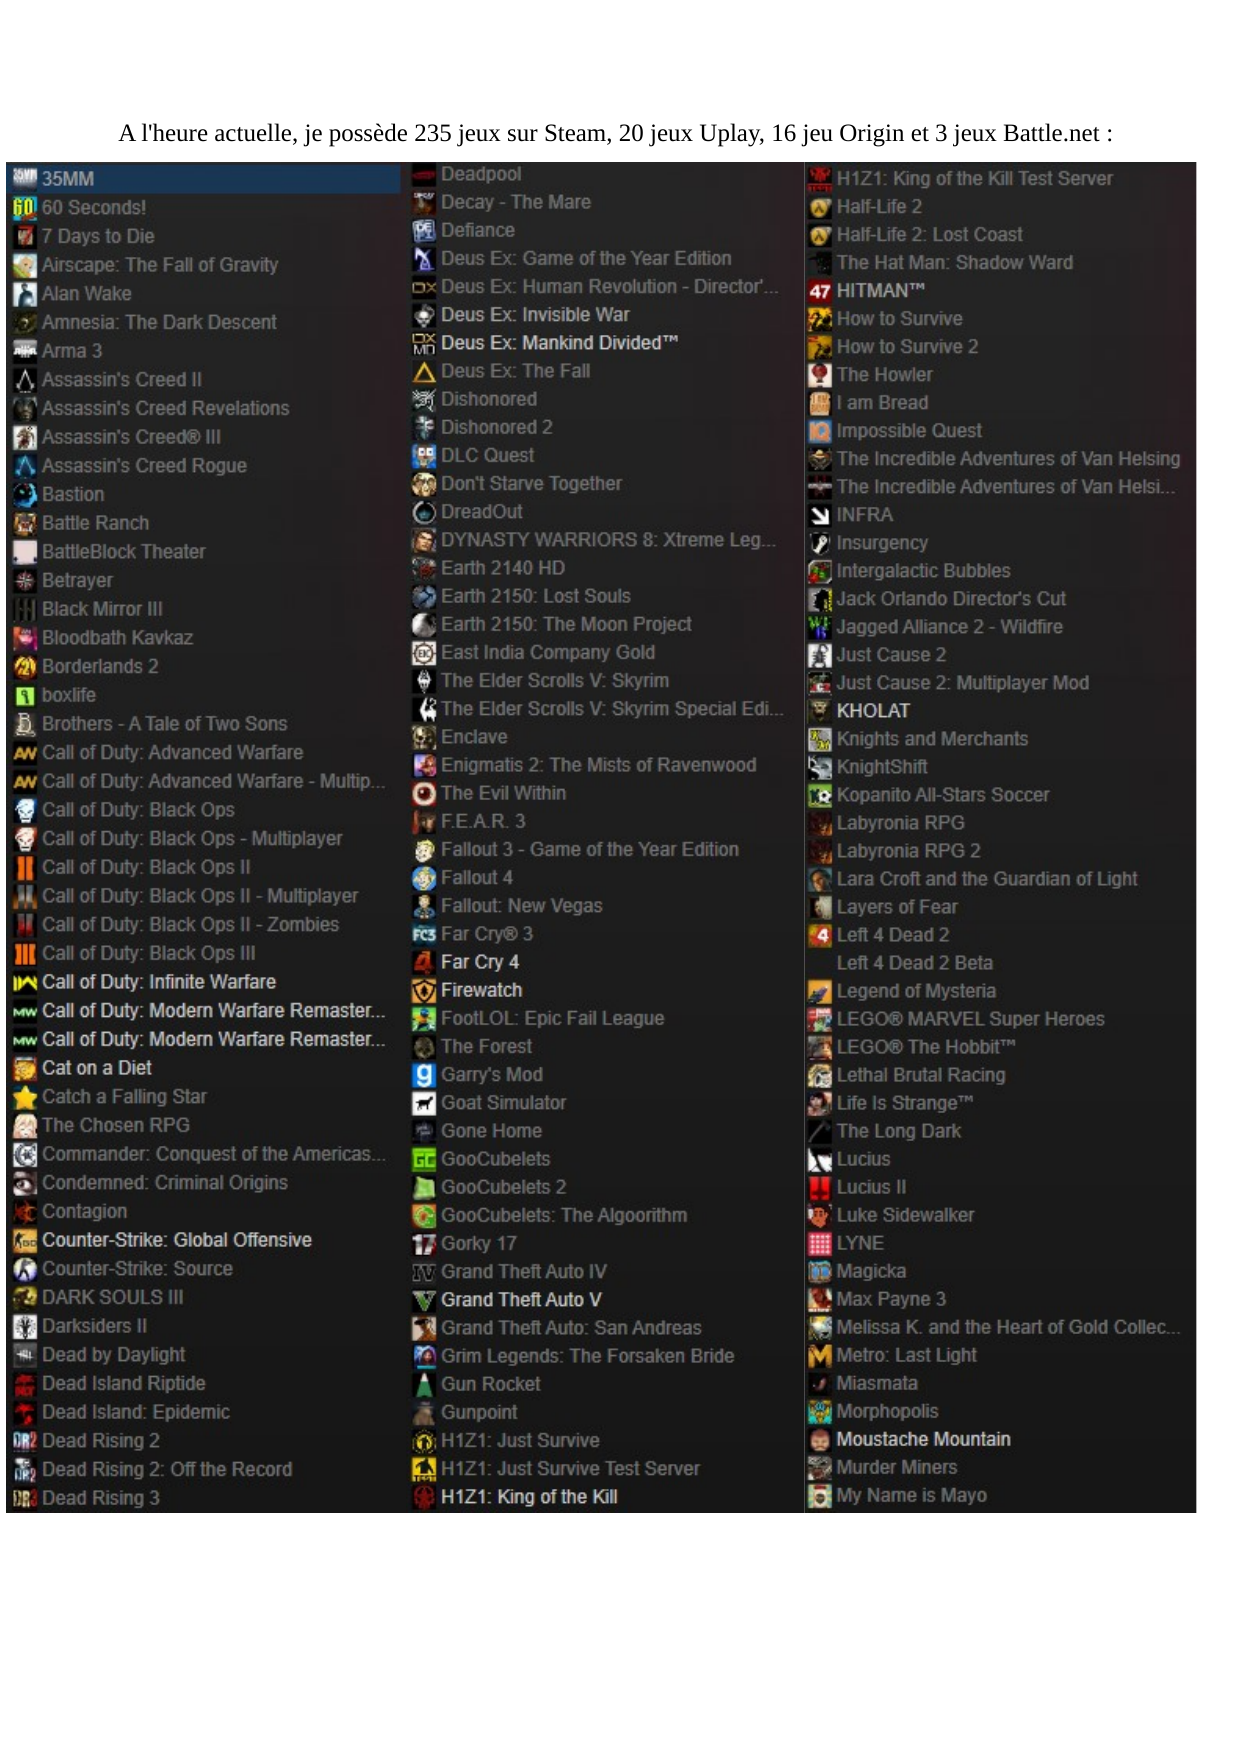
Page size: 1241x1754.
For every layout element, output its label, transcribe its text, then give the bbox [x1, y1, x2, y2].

text A l'heure actuelle, je possède 235 jeux sur Steam, 20 jeux Uplay, 16 jeu Origin et 3 jeux Battle.net : [118, 118, 1122, 147]
picture [6, 162, 1197, 1513]
